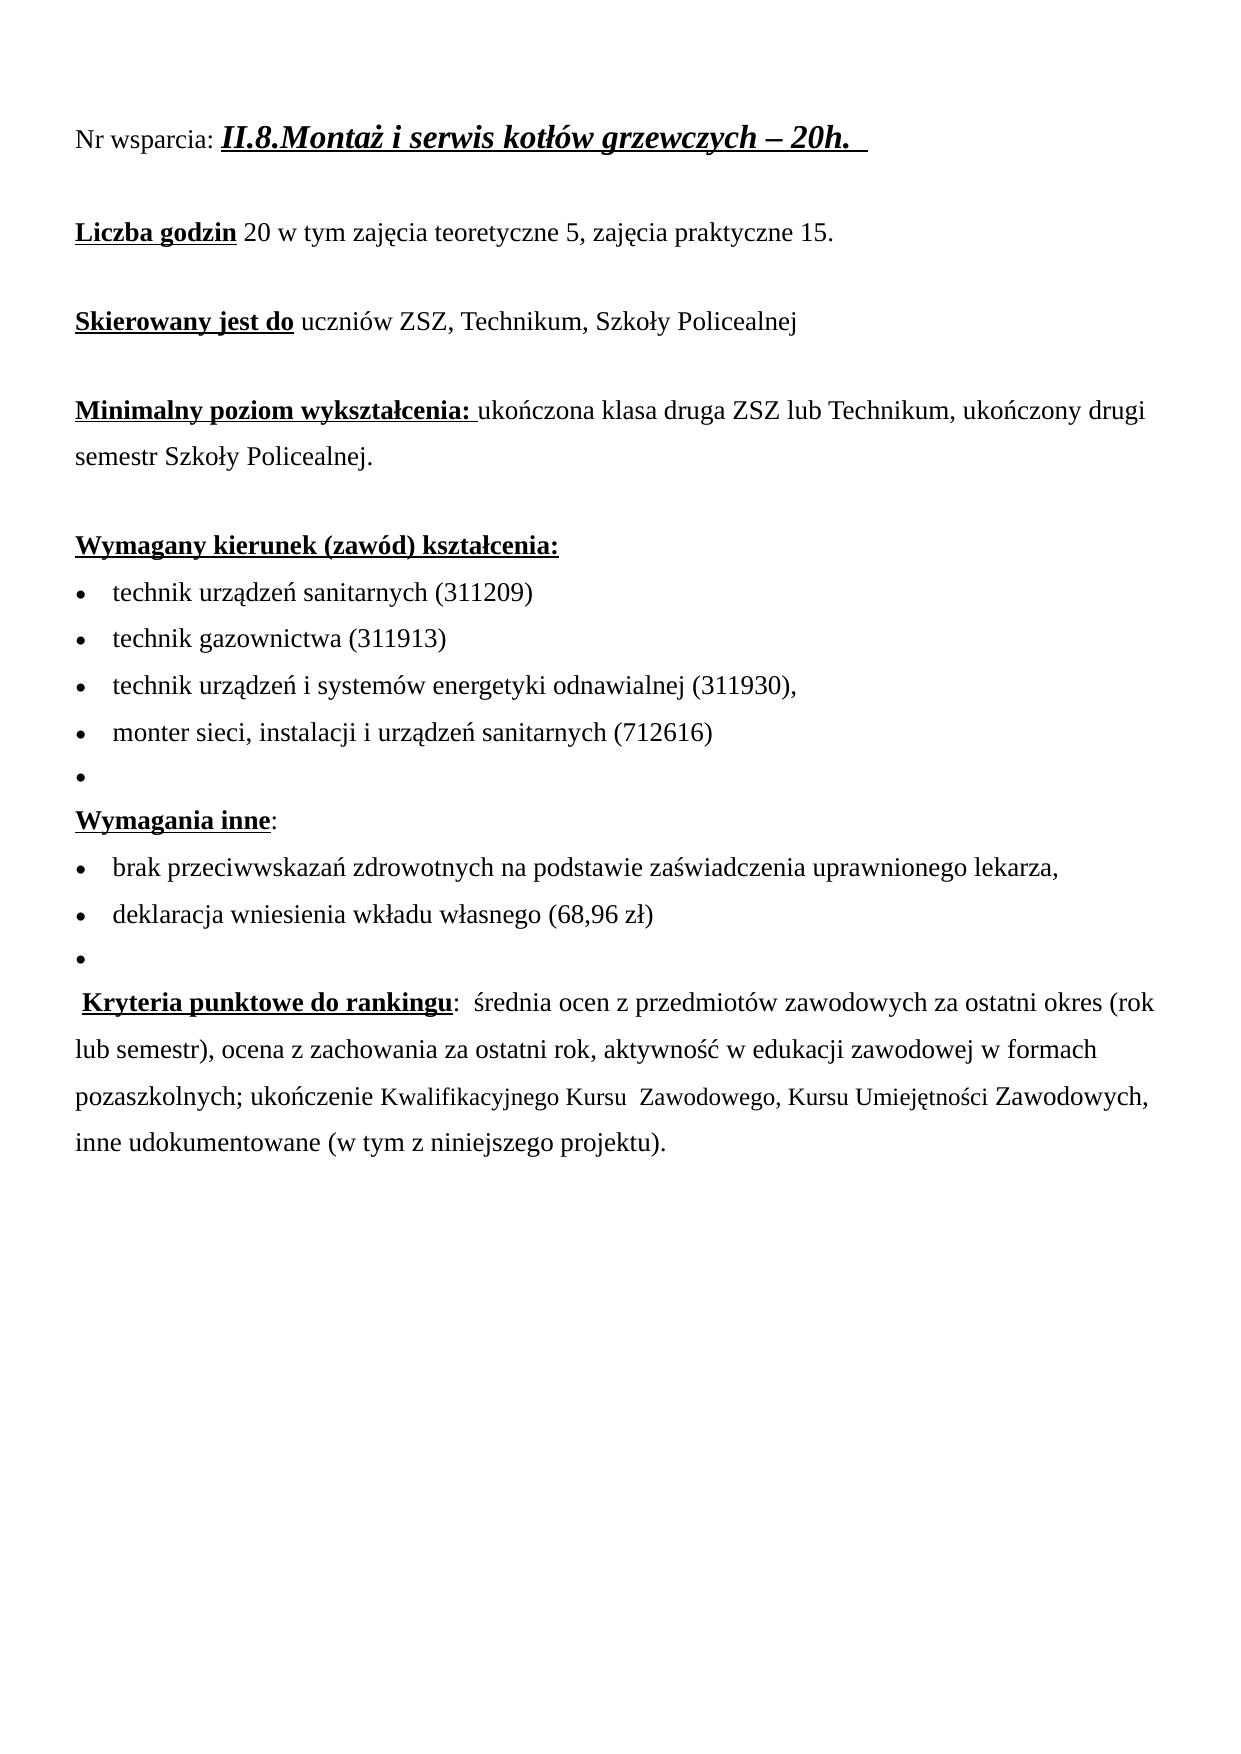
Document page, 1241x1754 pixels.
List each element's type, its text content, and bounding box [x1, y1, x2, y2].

text Minimalny poziom wykształcenia: ukończona klasa druga ZSZ lub Technikum, ukończony drugi semestr Szkoły Policealnej. [75, 394, 1165, 472]
text Wymagany kierunek (zawód) kształcenia: [75, 529, 1165, 560]
text Skierowany jest do uczniów ZSZ, Technikum, Szkoły Policealnej [75, 305, 1165, 336]
list technik urządzeń i systemów energetyki odnawialnej (311930), [37, 669, 1165, 700]
text Nr wsparcia: II.8.Montaż i serwis kotłów grzewczych – 20h. [75, 117, 1165, 155]
text Liczba godzin 20 w tym zajęcia teoretyczne 5, zajęcia praktyczne 15. [75, 216, 1165, 248]
list brak przeciwwskazań zdrowotnych na podstawie zaświadczenia uprawnionego lekarza, [37, 851, 1165, 882]
text Wymagania inne: [75, 804, 1165, 836]
list monter sieci, instalacji i urządzeń sanitarnych (712616) [37, 716, 1165, 747]
list deklaracja wniesienia wkładu własnego (68,96 zł) [37, 898, 1165, 929]
list technik gazownictwa (311913) [37, 622, 1165, 653]
text Kryteria punktowe do rankingu: średnia ocen z przedmiotów zawodowych za ostatni okres (rok lub semestr), ocena z zachowania za ostatni rok, aktywność w edukacji zawodowej w formach pozaszkolnych; ukończenie Kwalifikacyjnego Kursu Zawodowego, Kursu Umiejętności Zawodowych, inne udokumentowane (w tym z niniejszego projektu). [75, 986, 1165, 1157]
list technik urządzeń sanitarnych (311209) [37, 576, 1165, 607]
